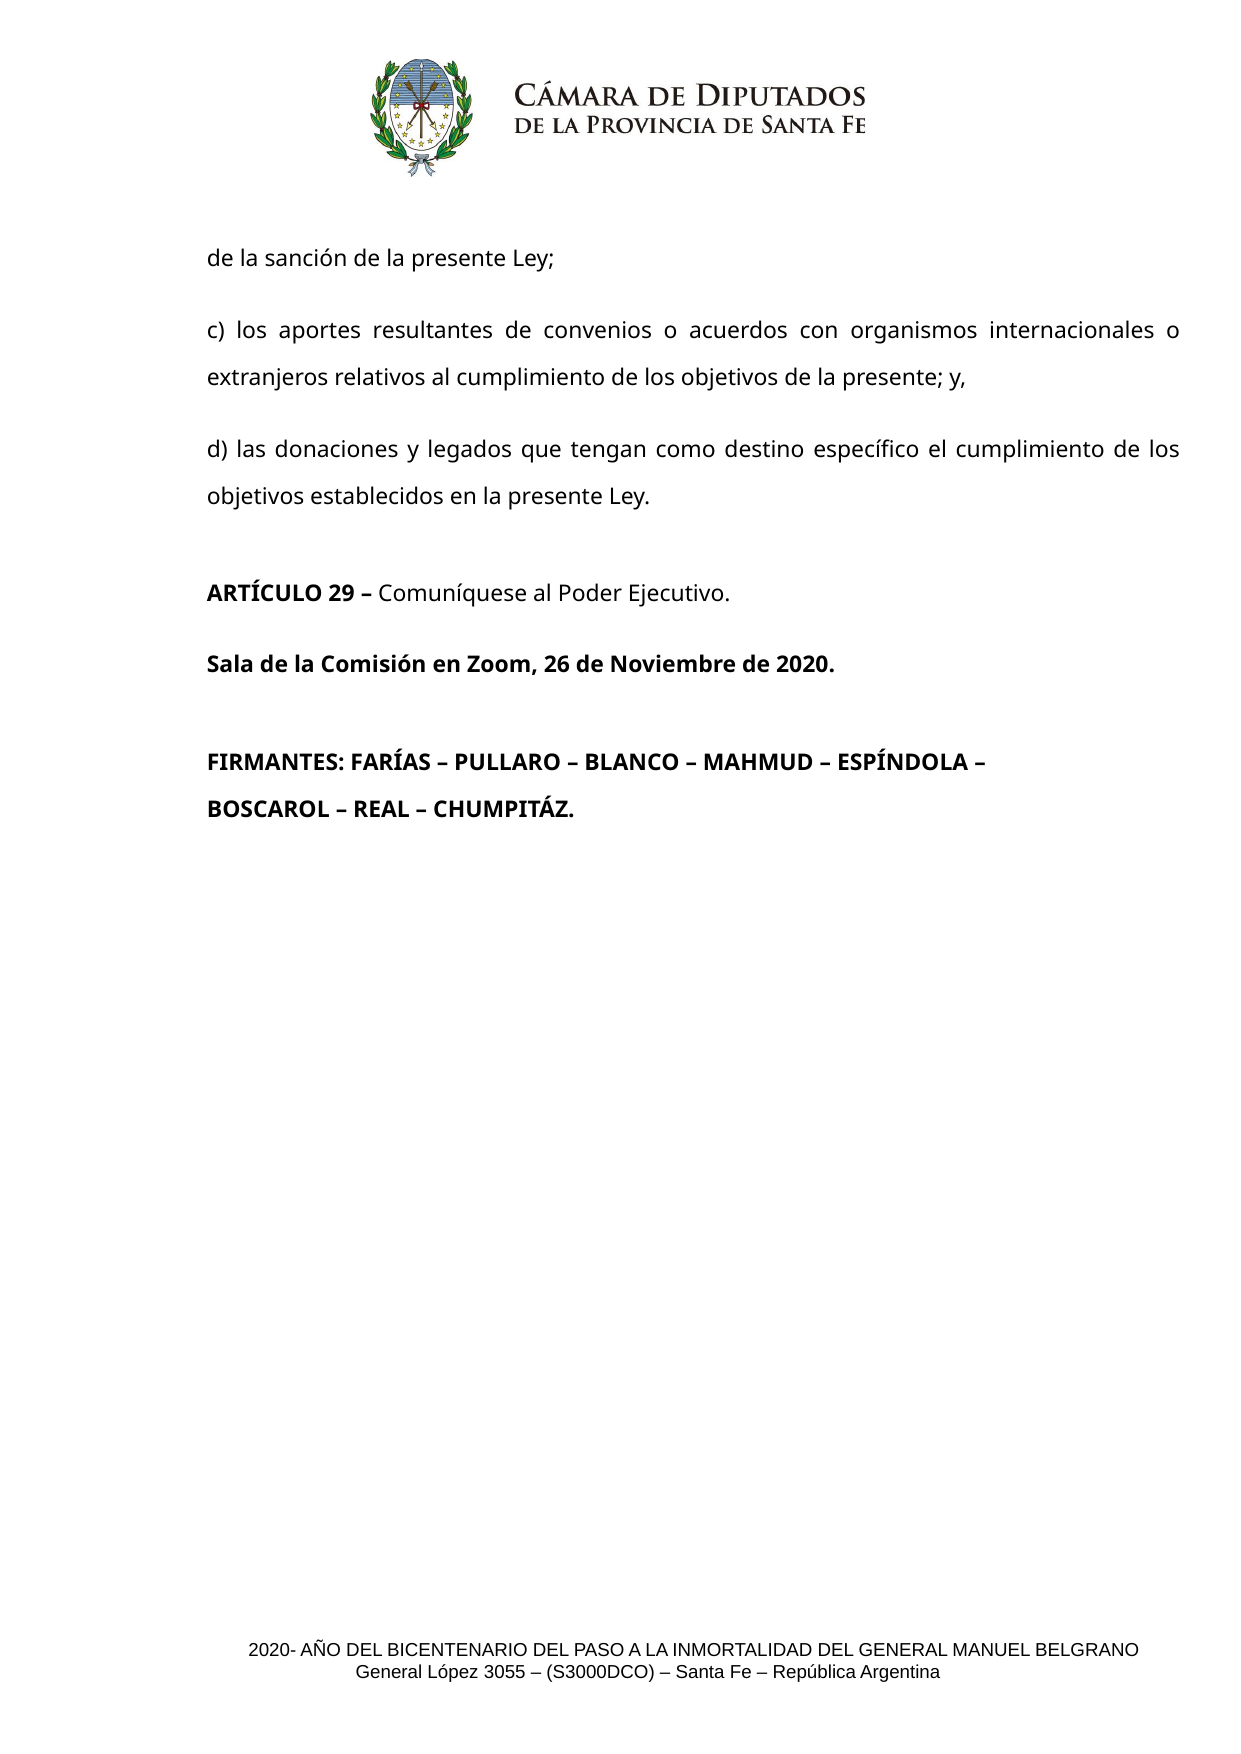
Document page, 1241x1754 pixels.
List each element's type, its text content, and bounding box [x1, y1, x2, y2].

text c) los aportes resultantes de convenios o acuerdos con organismos internacionales o extranjeros relativos al cumplimiento de los objetivos de la presente; y, [207, 314, 1181, 392]
text d) las donaciones y legados que tengan como destino específico el cumplimiento de los objetivos establecidos en la presente Ley. [207, 433, 1181, 511]
text ARTÍCULO 29 – Comuníquese al Poder Ejecutivo. [207, 577, 1098, 608]
text de la sanción de la presente Ley; [207, 242, 1181, 273]
text Sala de la Comisión en Zoom, 26 de Noviembre de 2020. [207, 648, 1098, 680]
picture [370, 59, 866, 181]
text FIRMANTES: FARÍAS – PULLARO – BLANCO – MAHMUD – ESPÍNDOLA – BOSCAROL – REAL – CHUMPITÁZ. [207, 746, 1098, 824]
